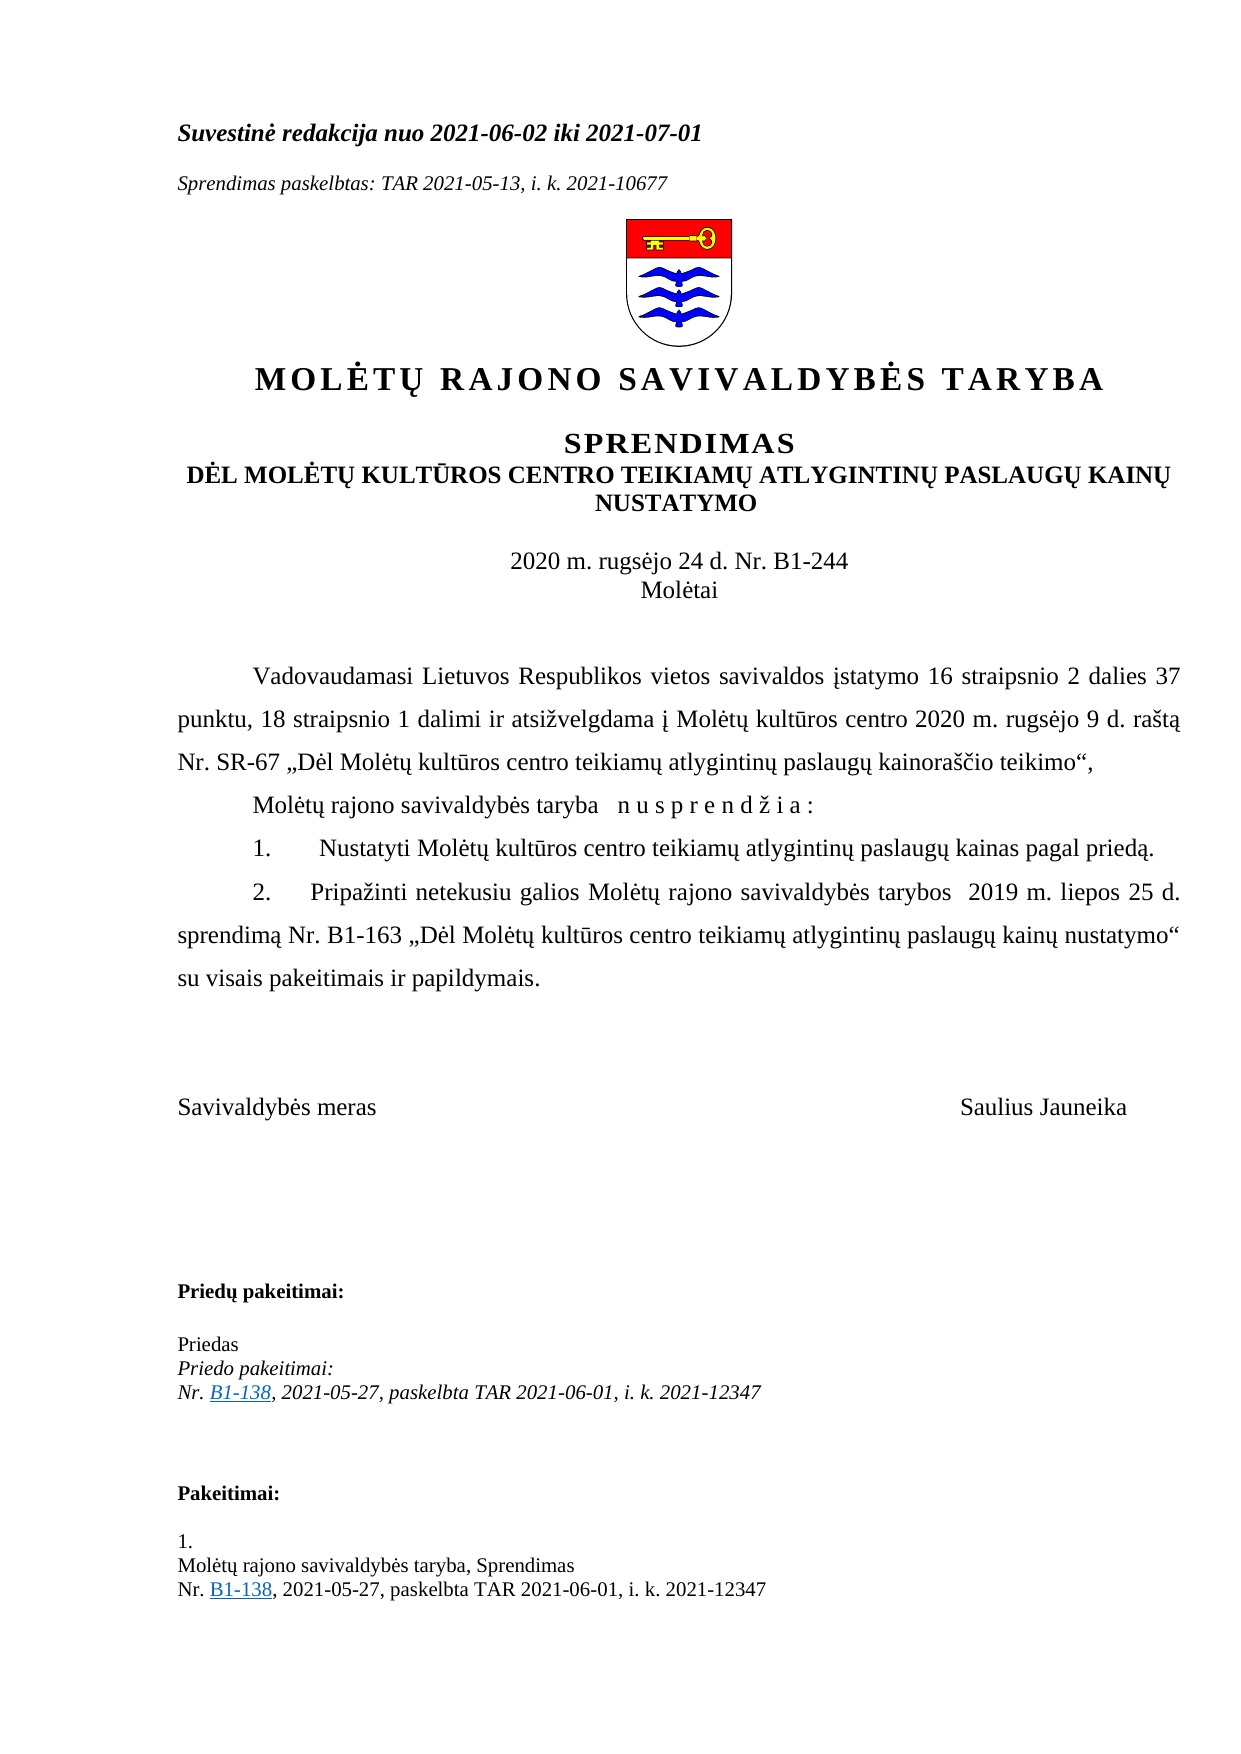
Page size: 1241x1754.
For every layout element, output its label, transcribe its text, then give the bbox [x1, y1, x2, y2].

text 1. [177, 1529, 1181, 1553]
text SPRENDIMAS [177, 426, 1181, 460]
text Priedo pakeitimai: [177, 1356, 1181, 1380]
text Pakeitimai: [177, 1481, 1181, 1505]
text Molėtų rajono savivaldybės taryba n u s p r e n d ž i a : [177, 790, 1181, 819]
text Suvestinė redakcija nuo 2021-06-02 iki 2021-07-01 [177, 118, 1181, 147]
text Molėtų rajono savivaldybės taryba, Sprendimas [177, 1553, 1181, 1577]
text Sprendimas paskelbtas: TAR 2021-05-13, i. k. 2021-10677 [177, 171, 1181, 195]
text 2020 m. rugsėjo 24 d. Nr. B1-244 [177, 546, 1181, 575]
text Priedų pakeitimai: [177, 1279, 1181, 1303]
text Nr. B1-138, 2021-05-27, paskelbta TAR 2021-06-01, i. k. 2021-12347 [177, 1380, 1181, 1404]
text Molėtai [177, 575, 1181, 603]
text Molėtų rajono savivaldybės taryba [177, 359, 1181, 397]
text Nr. B1-138, 2021-05-27, paskelbta TAR 2021-06-01, i. k. 2021-12347 [177, 1577, 1181, 1601]
text Priedas [177, 1332, 1181, 1356]
text 2. Pripažinti netekusiu galios Molėtų rajono savivaldybės tarybos 2019 m. liepos 25 d. sprendimą Nr. B1-163 „Dėl Molėtų kultūros centro teikiamų atlygintinų paslaugų kainų nustatymo“ su visais pakeitimais ir papildymais. [177, 877, 1181, 992]
text Dėl MOLĖTŲ KULTŪROS CENTRO TEIKIAMŲ ATLYGINTINŲ PASLAUGŲ KAINŲ NUSTATYMO [177, 460, 1181, 546]
text Savivaldybės meras Saulius Jauneika [177, 1092, 1181, 1121]
text Vadovaudamasi Lietuvos Respublikos vietos savivaldos įstatymo 16 straipsnio 2 dalies 37 punktu, 18 straipsnio 1 dalimi ir atsižvelgdama į Molėtų kultūros centro 2020 m. rugsėjo 9 d. raštą Nr. SR-67 „Dėl Molėtų kultūros centro teikiamų atlygintinų paslaugų kainoraščio teikimo“, [177, 661, 1181, 776]
text 1. Nustatyti Molėtų kultūros centro teikiamų atlygintinų paslaugų kainas pagal priedą. [177, 833, 1181, 862]
